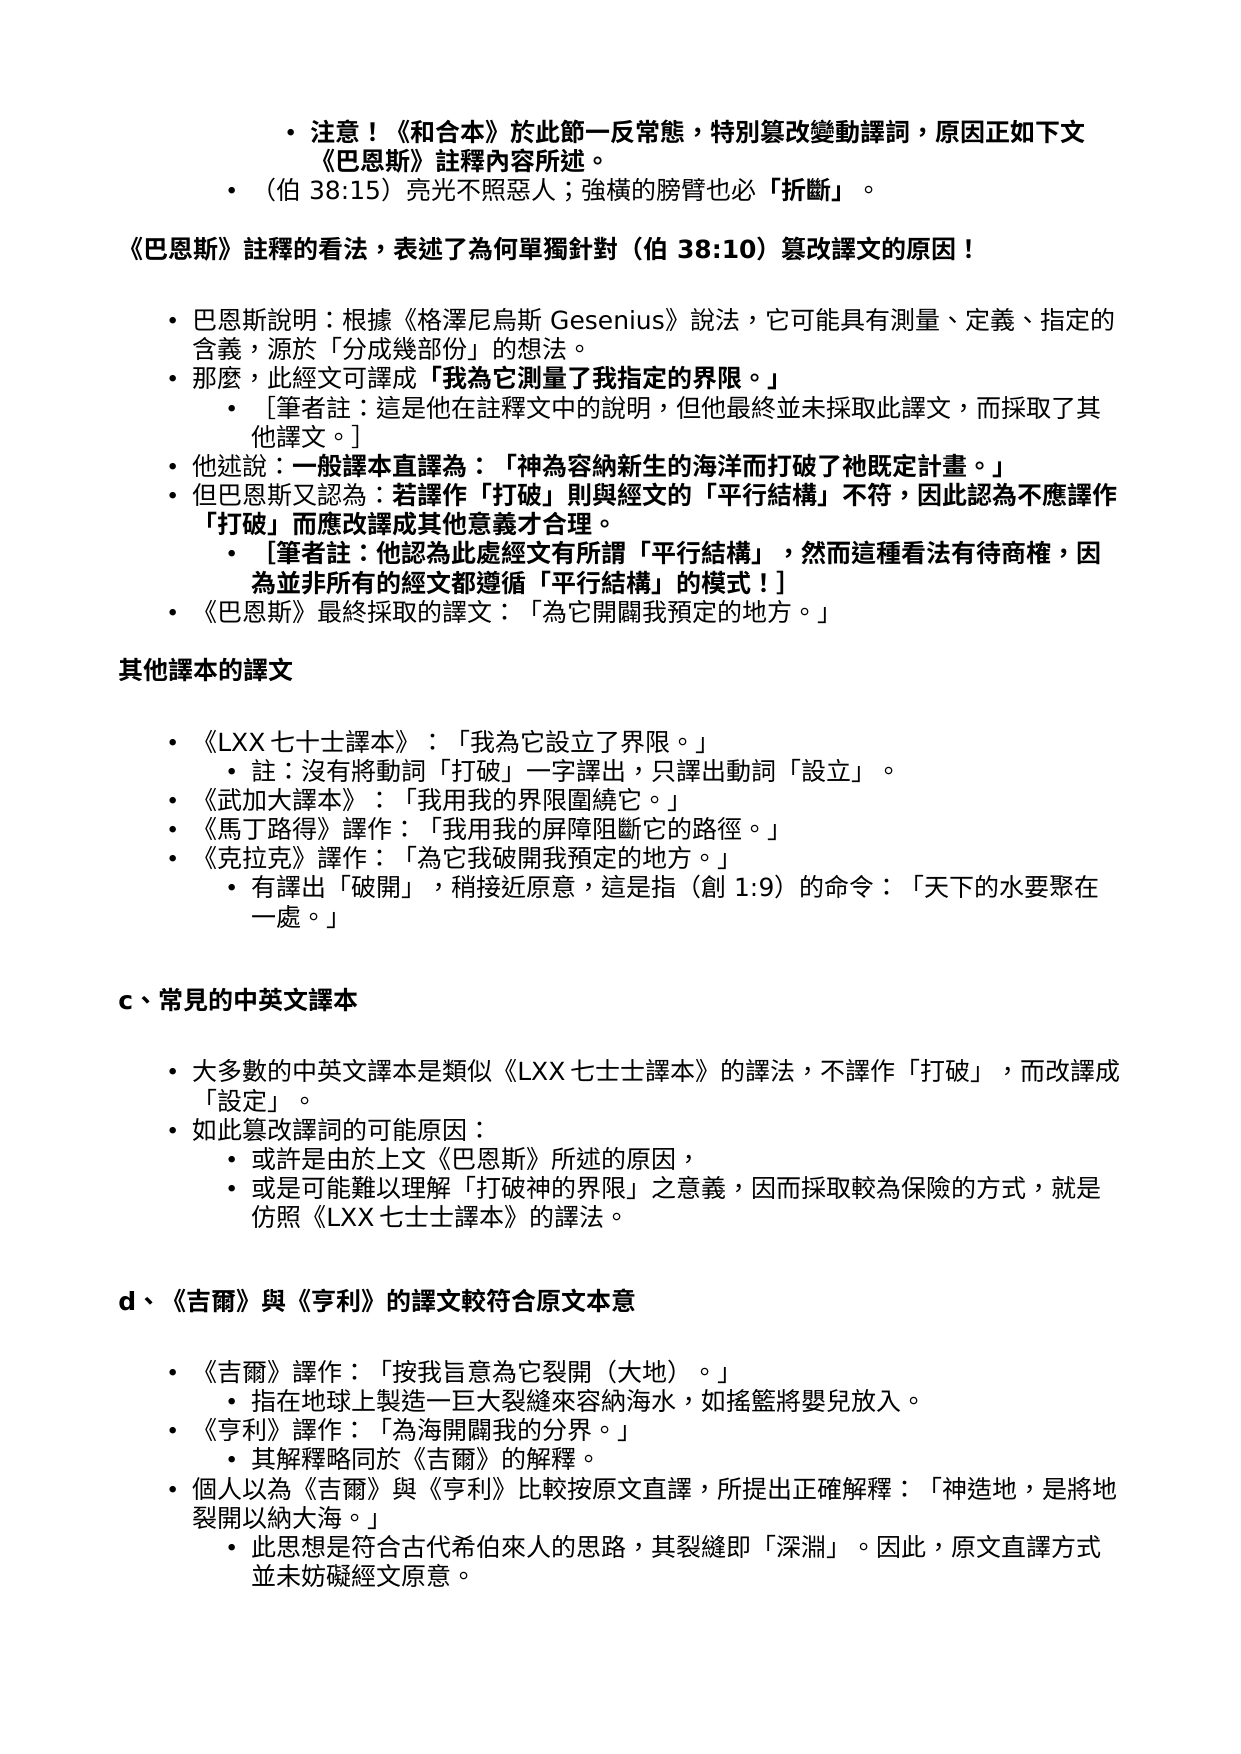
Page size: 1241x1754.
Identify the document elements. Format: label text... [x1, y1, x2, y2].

list （伯 38:15）亮光不照惡人；強橫的膀臂也必「折斷」。 [236, 176, 1122, 206]
list 或許是由於上文《巴恩斯》所述的原因， [236, 1145, 1122, 1174]
list 如此篡改譯詞的可能原因： [177, 1116, 1122, 1145]
list 但巴恩斯又認為：若譯作「打破」則與經文的「平行結構」不符，因此認為不應譯作「打破」而應改譯成其他意義才合理。 [177, 481, 1122, 539]
list 《克拉克》譯作：「為它我破開我預定的地方。」 [177, 844, 1122, 873]
list 指在地球上製造一巨大裂縫來容納海水，如搖籃將嬰兒放入。 [236, 1387, 1122, 1416]
list 此思想是符合古代希伯來人的思路，其裂縫即「深淵」。因此，原文直譯方式並未妨礙經文原意。 [236, 1533, 1122, 1591]
list ［筆者註：他認為此處經文有所謂「平行結構」，然而這種看法有待商榷，因為並非所有的經文都遵循「平行結構」的模式！］ [236, 539, 1122, 598]
list 《馬丁路得》譯作：「我用我的屏障阻斷它的路徑。」 [177, 815, 1122, 844]
list 他述說：一般譯本直譯為：「神為容納新生的海洋而打破了祂既定計畫。」 [177, 452, 1122, 481]
list 或是可能難以理解「打破神的界限」之意義，因而採取較為保險的方式，就是仿照《LXX七士士譯本》的譯法。 [236, 1174, 1122, 1232]
list 《武加大譯本》：「我用我的界限圍繞它。」 [177, 786, 1122, 815]
list 《亨利》譯作：「為海開闢我的分界。」 [177, 1416, 1122, 1446]
list 有譯出「破開」，稍接近原意，這是指（創 1:9）的命令：「天下的水要聚在一處。」 [236, 873, 1122, 932]
list 《LXX七十士譯本》：「我為它設立了界限。」 [177, 728, 1122, 757]
list 《吉爾》譯作：「按我旨意為它裂開（大地）。」 [177, 1358, 1122, 1387]
list 大多數的中英文譯本是類似《LXX七士士譯本》的譯法，不譯作「打破」，而改譯成「設定」。 [177, 1057, 1122, 1116]
subtitle d、《吉爾》與《亨利》的譯文較符合原文本意 [118, 1287, 1122, 1316]
list 那麼，此經文可譯成「我為它測量了我指定的界限。」 [177, 364, 1122, 394]
text 其他譯本的譯文 [118, 657, 1122, 686]
list 注意！《和合本》於此節一反常態，特別篡改變動譯詞，原因正如下文《巴恩斯》註釋內容所述。 [295, 118, 1122, 176]
text 《巴恩斯》註釋的看法，表述了為何單獨針對（伯 38:10）篡改譯文的原因！ [118, 235, 1122, 264]
list 其解釋略同於《吉爾》的解釋。 [236, 1446, 1122, 1475]
list 個人以為《吉爾》與《亨利》比較按原文直譯，所提出正確解釋：「神造地，是將地裂開以納大海。」 [177, 1475, 1122, 1533]
subtitle c、常見的中英文譯本 [118, 986, 1122, 1016]
list 《巴恩斯》最終採取的譯文：「為它開闢我預定的地方。」 [177, 598, 1122, 627]
list 巴恩斯說明：根據《格澤尼烏斯 Gesenius》說法，它可能具有測量、定義、指定的含義，源於「分成幾部份」的想法。 [177, 306, 1122, 364]
list ［筆者註：這是他在註釋文中的說明，但他最終並未採取此譯文，而採取了其他譯文。］ [236, 394, 1122, 452]
list 註：沒有將動詞「打破」一字譯出，只譯出動詞「設立」。 [236, 757, 1122, 786]
